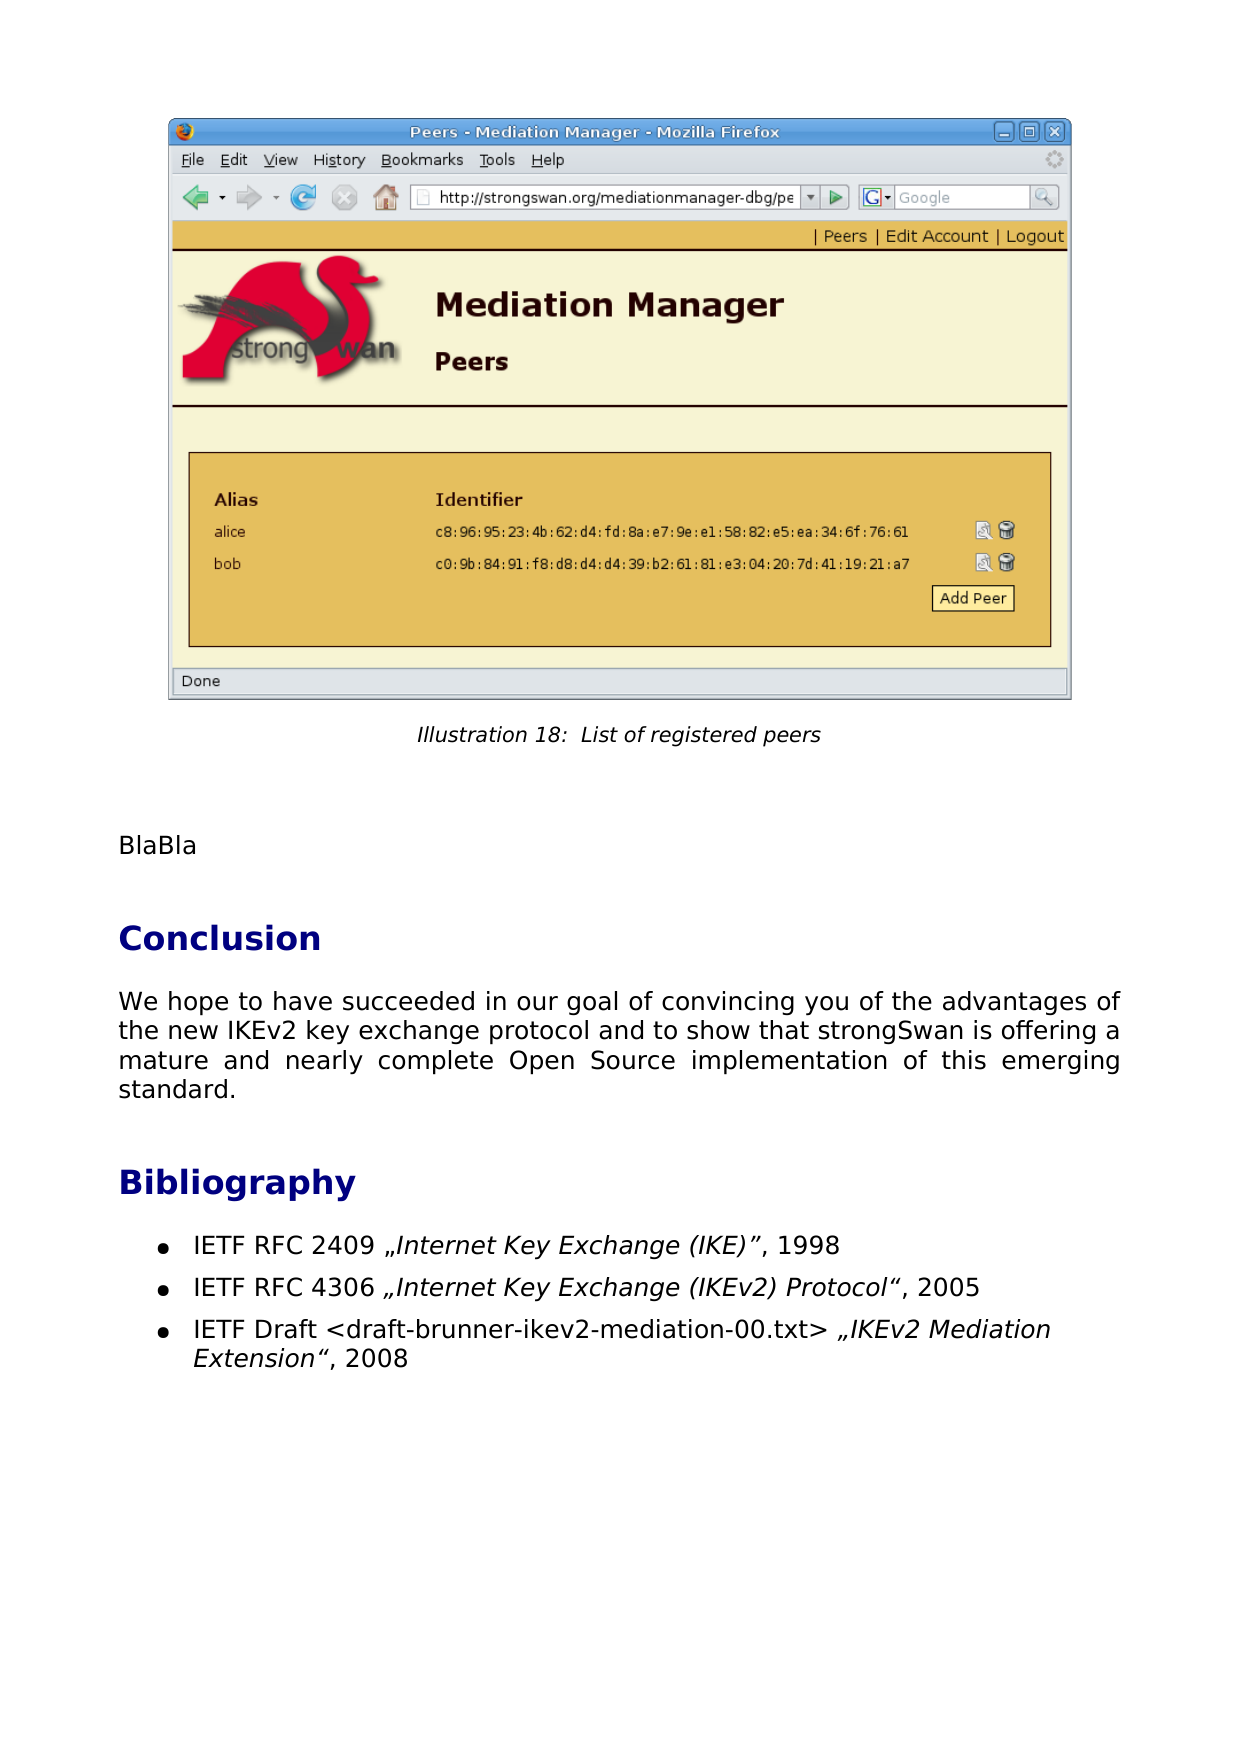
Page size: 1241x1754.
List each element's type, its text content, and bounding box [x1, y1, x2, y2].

picture [168, 118, 1072, 700]
list IETF RFC 2409 „Internet Key Exchange (IKE)”, 1998 [156, 1231, 1122, 1261]
subtitle Conclusion [118, 919, 1122, 958]
text We hope to have succeeded in our goal of convincing you of the advantages of the new IKEv2 key exchange protocol and to show that strongSwan is offering a mature and nearly complete Open Source implementation of this emerging standard. [118, 987, 1122, 1104]
text Illustration 18: List of registered peers [168, 724, 1072, 748]
text BlaBla [118, 831, 1122, 860]
subtitle Bibliography [118, 1163, 1122, 1202]
list IETF Draft <draft-brunner-ikev2-mediation-00.txt> „IKEv2 Mediation Extension“, 2008 [156, 1315, 1122, 1373]
list IETF RFC 4306 „Internet Key Exchange (IKEv2) Protocol“, 2005 [156, 1273, 1122, 1302]
